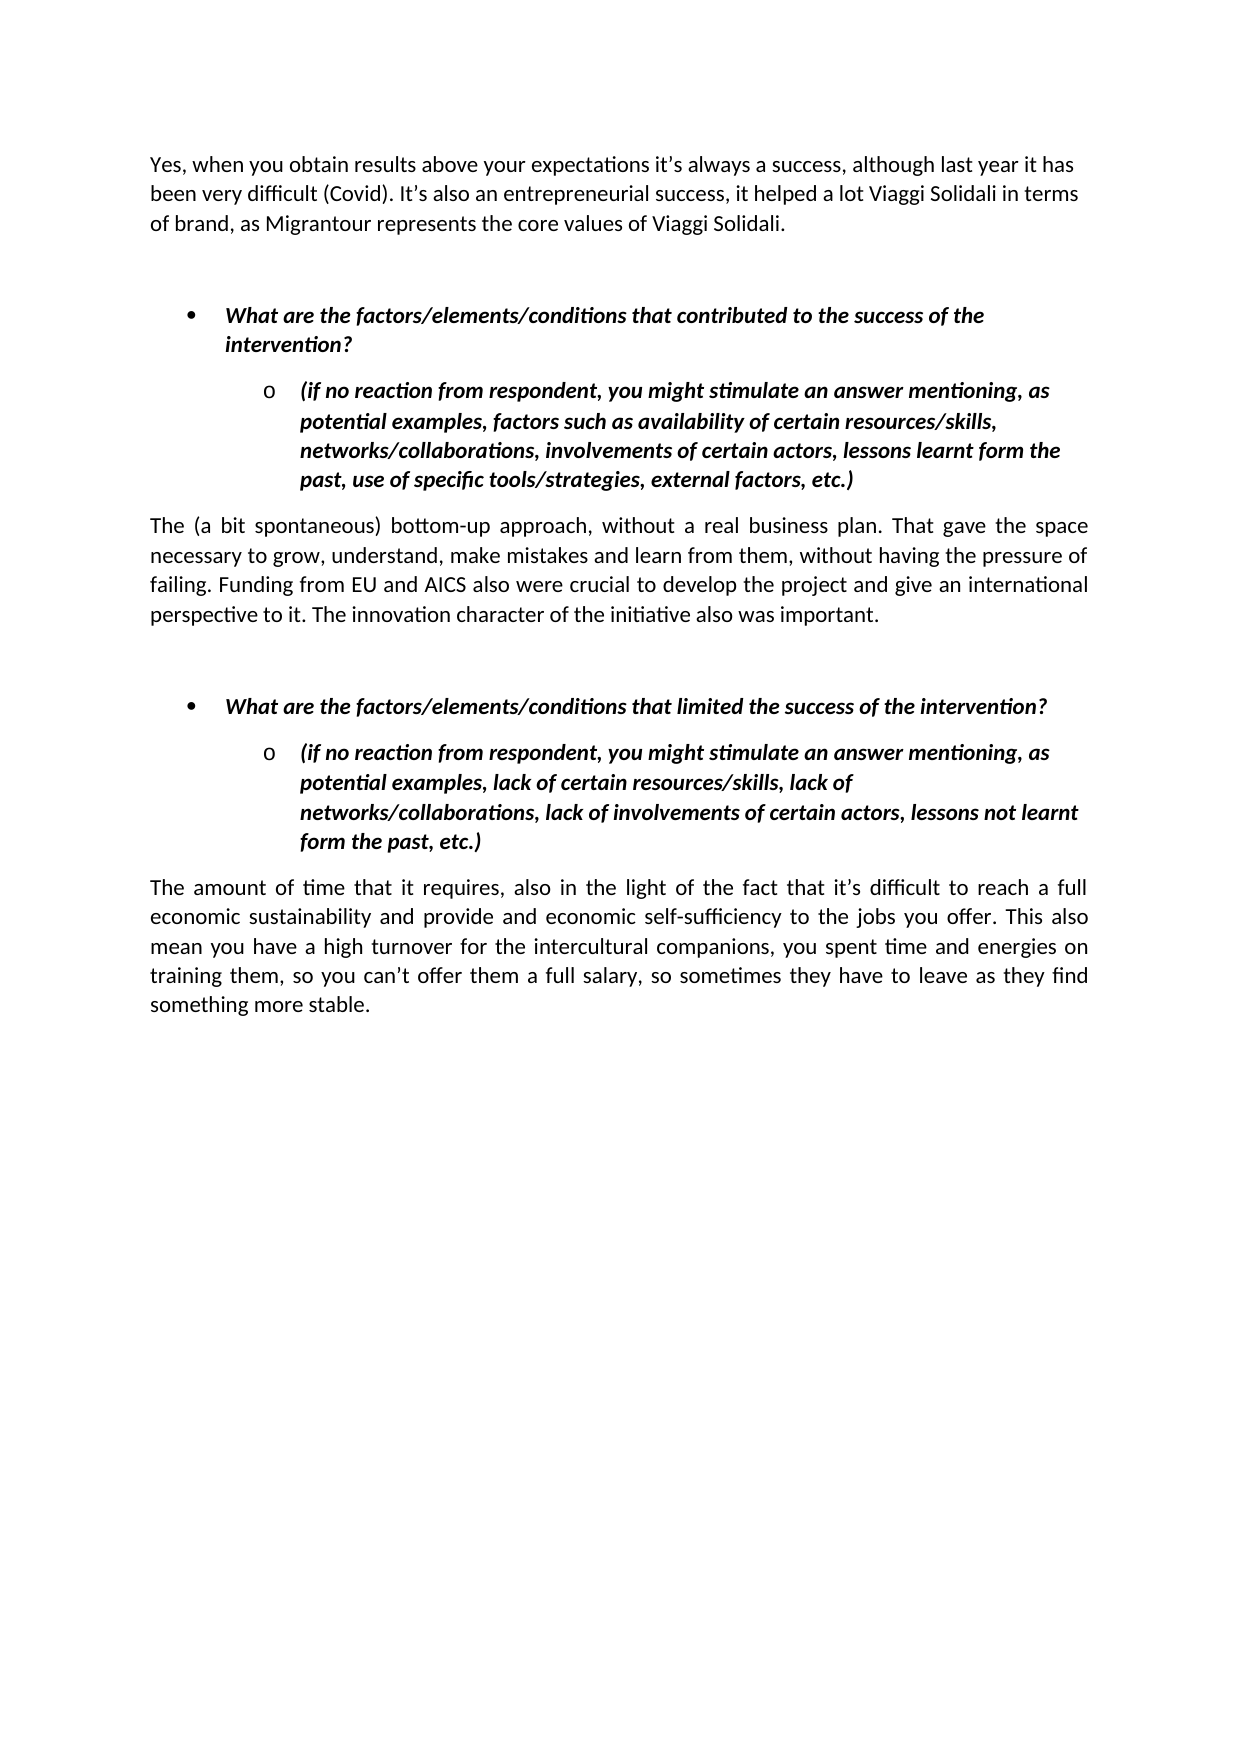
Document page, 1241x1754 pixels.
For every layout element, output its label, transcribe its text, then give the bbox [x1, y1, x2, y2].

text The amount of time that it requires, also in the light of the fact that it’s difficult to reach a full economic sustainability and provide and economic self-sufficiency to the jobs you offer. This also mean you have a high turnover for the intercultural companions, you spent time and energies on training them, so you can’t offer them a full salary, so sometimes they have to leave as they find something more stable. [150, 873, 1090, 1019]
list (if no reaction from respondent, you might stimulate an answer mentioning, as potential examples, lack of certain resources/skills, lack of networks/collaborations, lack of involvements of certain actors, lessons not learnt form the past, etc.) [262, 738, 1090, 855]
text The (a bit spontaneous) bottom-up approach, without a real business plan. That gave the space necessary to grow, understand, make mistakes and learn from them, without having the pressure of failing. Funding from EU and AICS also were crucial to develop the project and give an international perspective to it. The innovation character of the initiative also was important. [150, 512, 1090, 628]
list (if no reaction from respondent, you might stimulate an answer mentioning, as potential examples, factors such as availability of certain resources/skills, networks/collaborations, involvements of certain actors, lessons learnt form the past, use of specific tools/strategies, external factors, etc.) [262, 376, 1090, 493]
list What are the factors/elements/conditions that contributed to the success of the intervention? [187, 301, 1090, 358]
list What are the factors/elements/conditions that limited the success of the intervention? [187, 692, 1090, 720]
text Yes, when you obtain results above your expectations it’s always a success, although last year it has been very difficult (Covid). It’s also an entrepreneurial success, it helped a lot Viaggi Solidali in terms of brand, as Migrantour represents the core values of Viaggi Solidali. [150, 150, 1090, 237]
